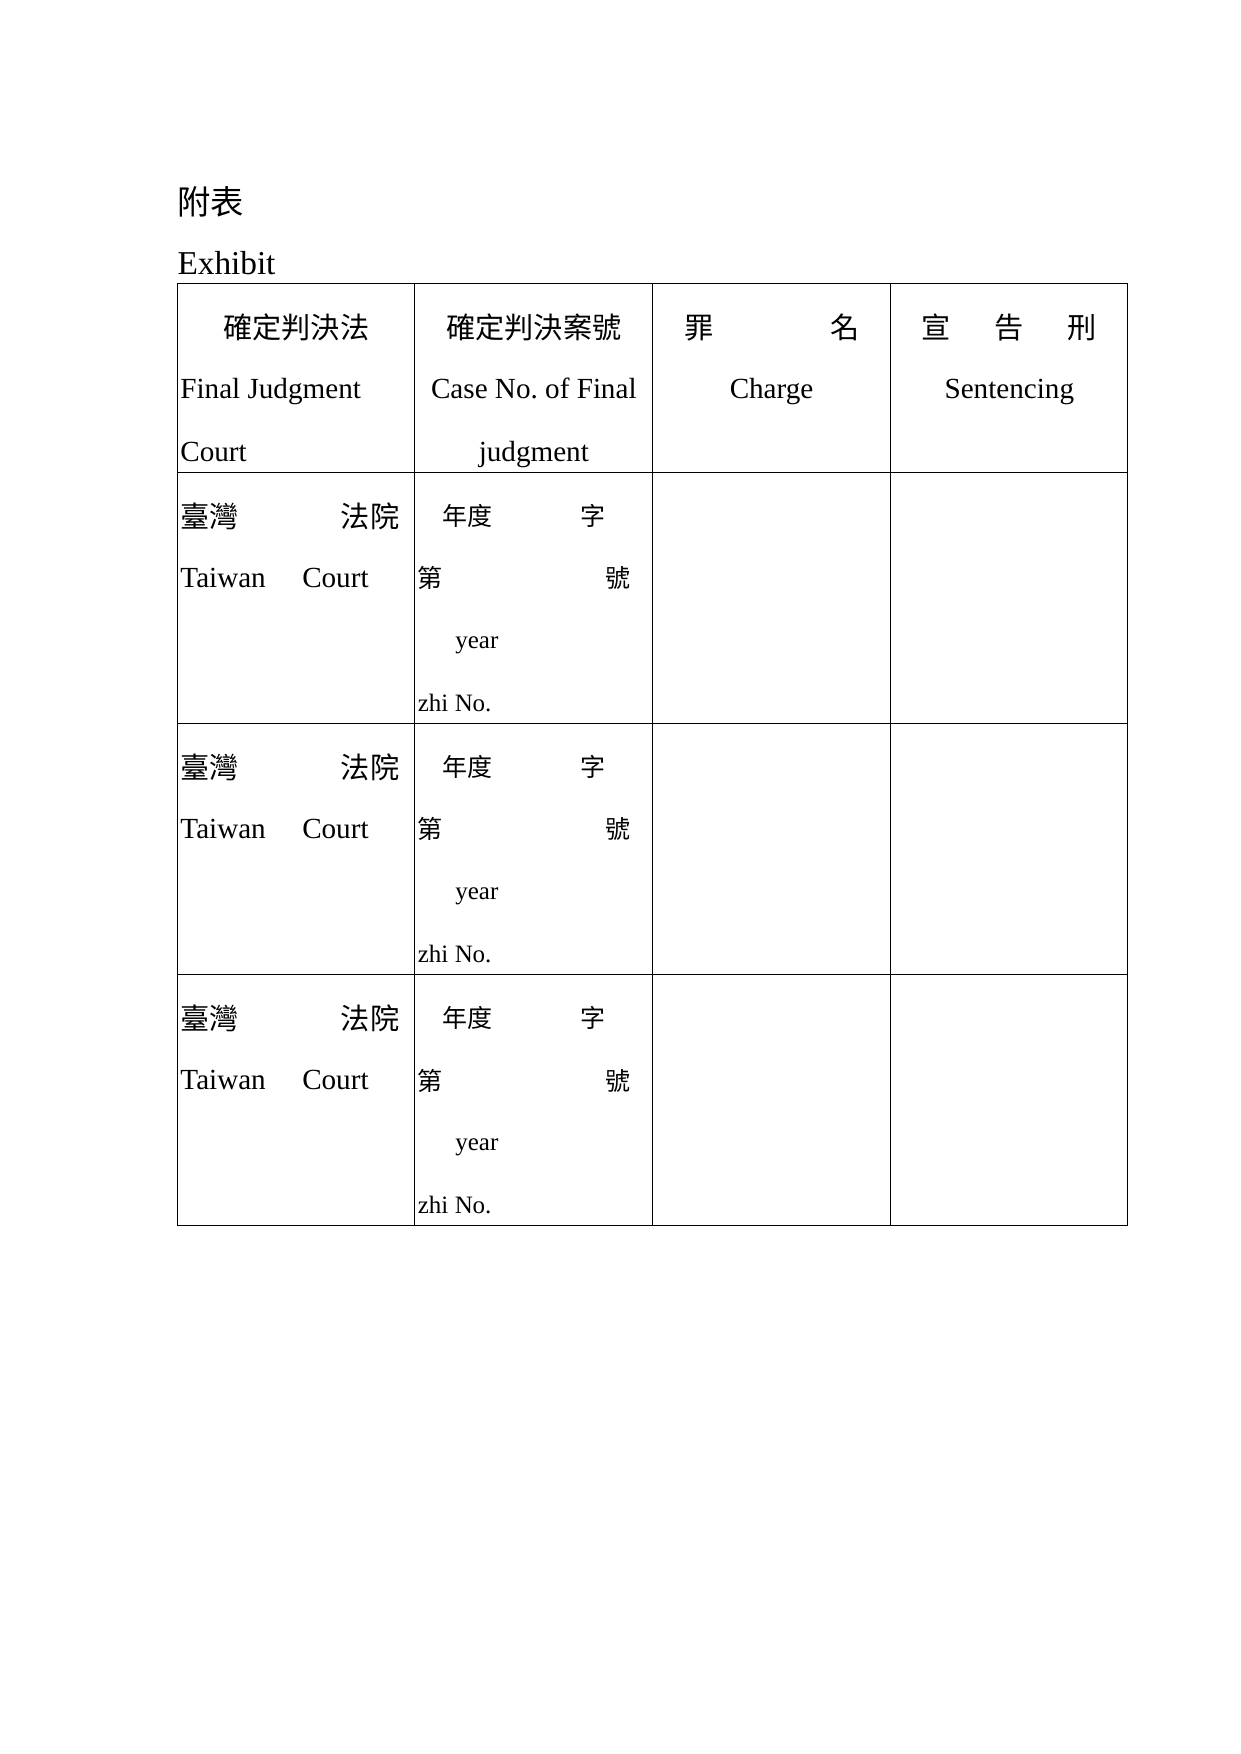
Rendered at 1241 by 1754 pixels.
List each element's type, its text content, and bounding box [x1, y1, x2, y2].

table_cell [653, 724, 890, 974]
table_header 罪 名 Charge [653, 284, 890, 472]
table_header 確定判決法 Final Judgment Court [178, 284, 414, 472]
table_cell 臺灣 法院 Taiwan Court [178, 724, 414, 974]
table_header 確定判決案號 Case No. of Final judgment [415, 284, 652, 472]
table_cell 臺灣 法院 Taiwan Court [178, 473, 414, 723]
table_header 宣 告 刑 Sentencing [891, 284, 1127, 472]
table_cell [891, 975, 1127, 1225]
text Exhibit [177, 221, 1122, 283]
table_cell 年度 字 第 號 year zhi No. [415, 473, 652, 723]
text 附表 [177, 158, 1122, 221]
table_cell 年度 字 第 號 year zhi No. [415, 975, 652, 1225]
table_cell 年度 字 第 號 year zhi No. [415, 724, 652, 974]
table_cell 臺灣 法院 Taiwan Court [178, 975, 414, 1225]
table_cell [653, 473, 890, 723]
table_cell [653, 975, 890, 1225]
table_cell [891, 473, 1127, 723]
table_cell [891, 724, 1127, 974]
